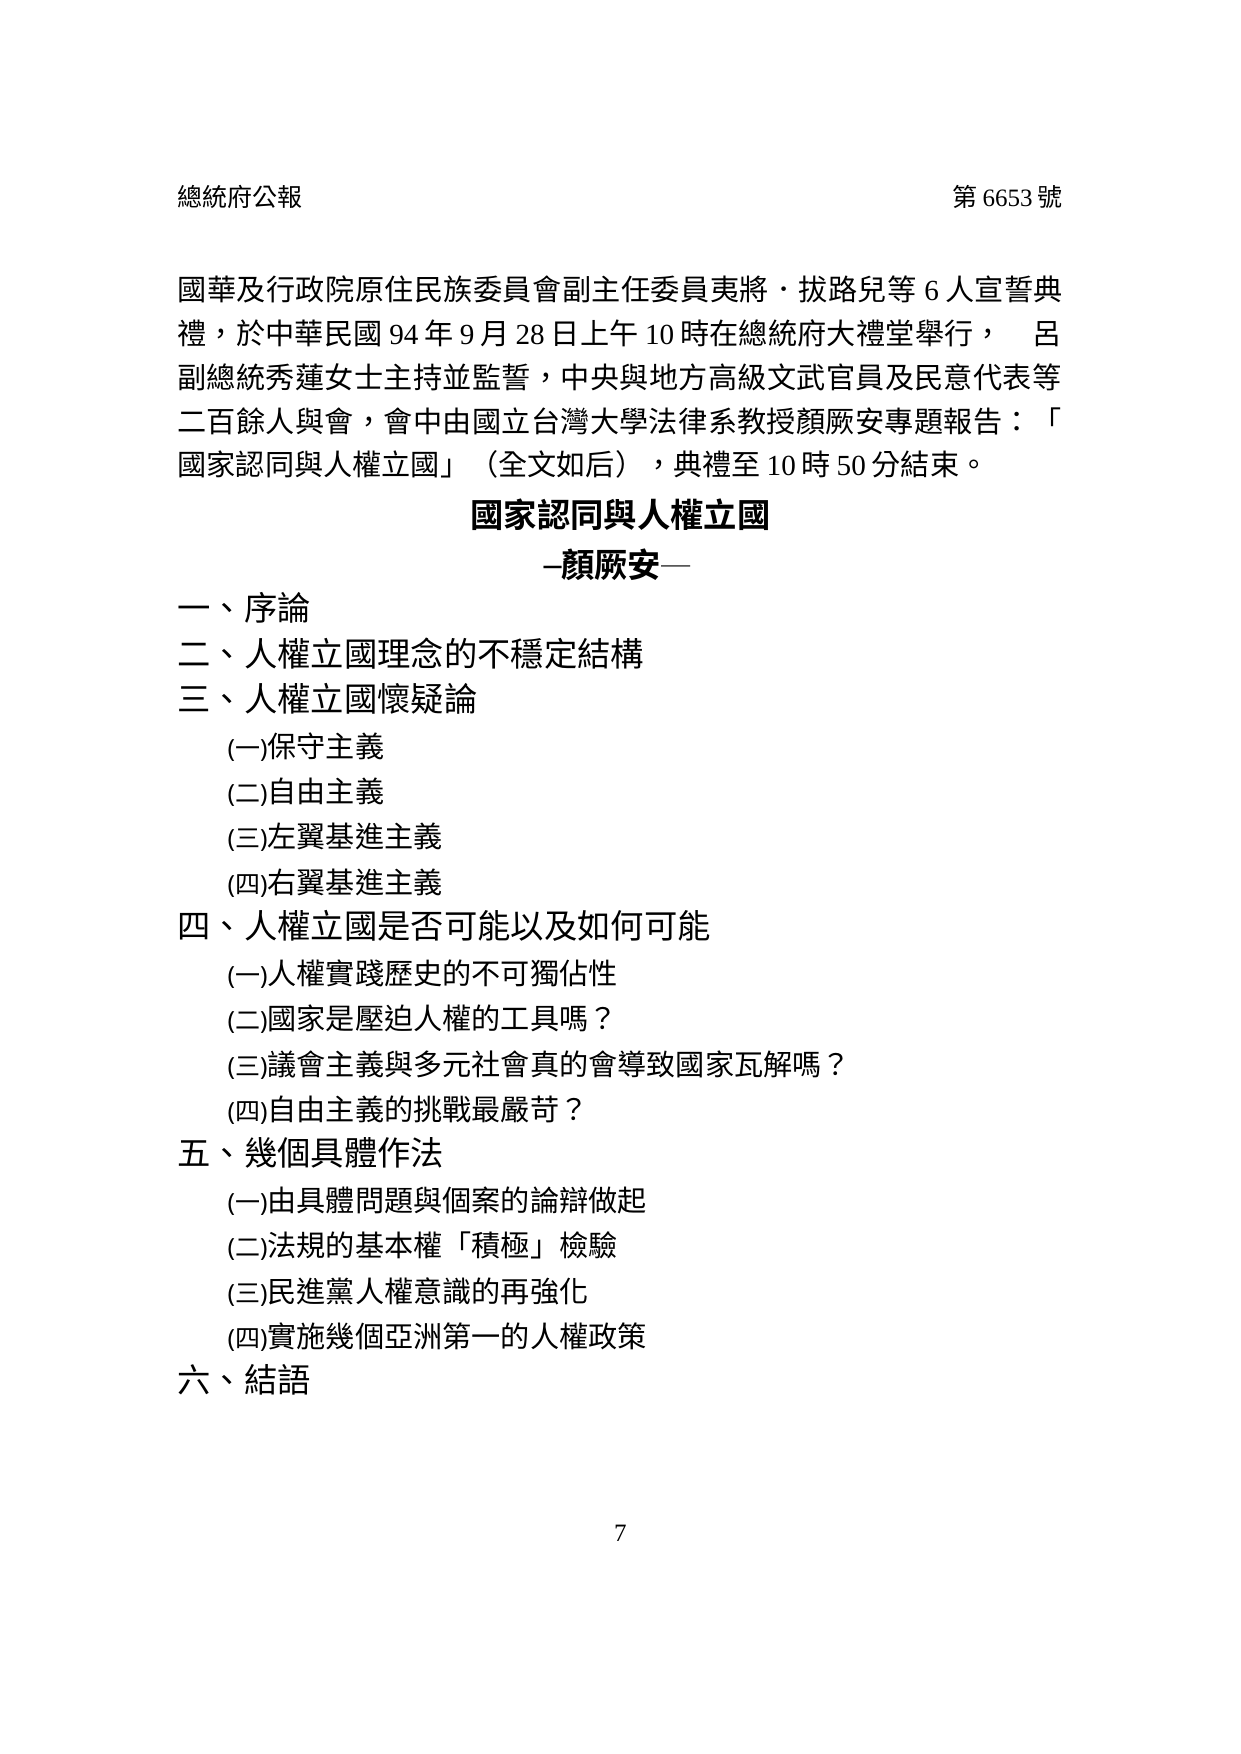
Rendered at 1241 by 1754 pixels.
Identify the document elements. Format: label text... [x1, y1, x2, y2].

text (三)議會主義與多元社會真的會導致國家瓦解嗎？ [177, 1039, 1063, 1084]
text 二、人權立國理念的不穩定結構 [177, 630, 1063, 675]
text (二)國家是壓迫人權的工具嗎？ [177, 993, 1063, 1039]
text 五、幾個具體作法 [177, 1129, 1063, 1175]
text (二)法規的基本權「積極」檢驗 [177, 1220, 1063, 1266]
text (四)實施幾個亞洲第一的人權政策 [177, 1311, 1063, 1357]
text (一)保守主義 [177, 721, 1063, 766]
text (一)人權實踐歷史的不可獨佔性 [177, 948, 1063, 993]
text 國華及行政院原住民族委員會副主任委員夷將．拔路兒等6人宣誓典禮，於中華民國94年9月28日上午10時在總統府大禮堂舉行， 呂副總統秀蓮女士主持並監誓，中央與地方高級文武官員及民意代表等二百餘人與會，會中由國立台灣大學法律系教授顏厥安專題報告：「國家認同與人權立國」（全文如后），典禮至10時50分結束。 [177, 266, 1063, 484]
text (三)民進黨人權意識的再強化 [177, 1266, 1063, 1311]
text 三、人權立國懷疑論 [177, 675, 1063, 721]
text (三)左翼基進主義 [177, 812, 1063, 857]
text (一)由具體問題與個案的論辯做起 [177, 1175, 1063, 1220]
text (二)自由主義 [177, 766, 1063, 812]
text 一、序論 [177, 584, 1063, 630]
text (四)自由主義的挑戰最嚴苛？ [177, 1084, 1063, 1129]
text 四、人權立國是否可能以及如何可能 [177, 902, 1063, 948]
text 六、結語 [177, 1357, 1063, 1402]
text ─顏厥安─ [177, 547, 1063, 584]
text 國家認同與人權立國 [177, 497, 1063, 534]
text (四)右翼基進主義 [177, 857, 1063, 902]
